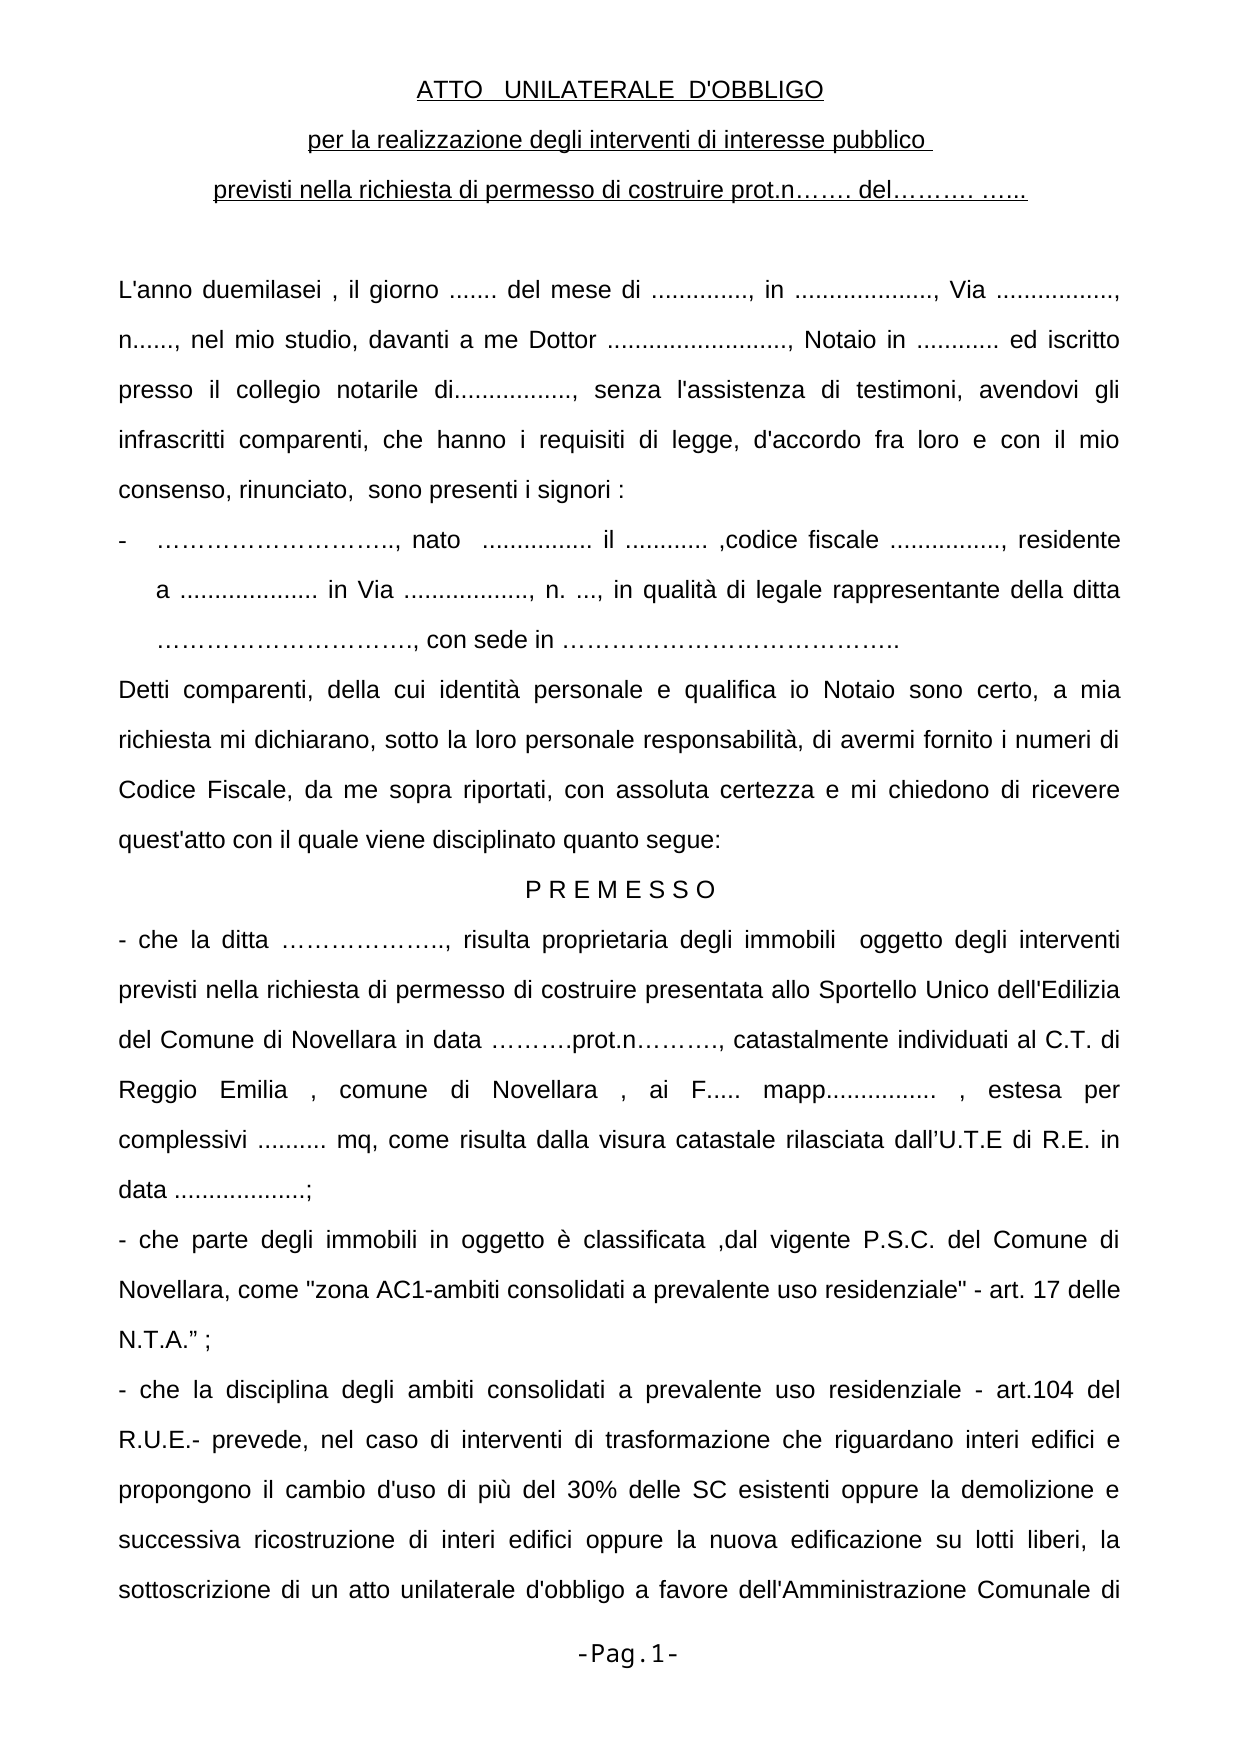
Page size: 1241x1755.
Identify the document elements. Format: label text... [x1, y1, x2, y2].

text - che parte degli immobili in oggetto è classificata ,dal vigente P.S.C. del Comune di Novellara, come "zona AC1-ambiti consolidati a prevalente uso residenziale" - art. 17 delle N.T.A.” ; [118, 1204, 1122, 1354]
text per la realizzazione degli interventi di interesse pubblico [118, 104, 1122, 154]
text L'anno duemilasei , il giorno ....... del mese di .............., in ...................., Via ................., n......, nel mio studio, davanti a me Dottor .........................., Notaio in ............ ed iscritto presso il collegio notarile di................., senza l'assistenza di testimoni, avendovi gli infrascritti comparenti, che hanno i requisiti di legge, d'accordo fra loro e con il mio consenso, rinunciato, sono presenti i signori : [118, 254, 1122, 504]
list ……………………….., nato ................ il ............ ,codice fiscale ................, residente a .................... in Via .................., n. ..., in qualità di legale rappresentante della ditta …………………………., con sede in ………………………………….. [118, 504, 1122, 654]
text previsti nella richiesta di permesso di costruire prot.n……. del………. …... [118, 154, 1122, 204]
text ATTO UNILATERALE D'OBBLIGO [118, 75, 1122, 104]
text P R E M E S S O [118, 854, 1122, 904]
text - che la ditta ……………….., risulta proprietaria degli immobili oggetto degli interventi previsti nella richiesta di permesso di costruire presentata allo Sportello Unico dell'Edilizia del Comune di Novellara in data ……….prot.n………., catastalmente individuati al C.T. di Reggio Emilia , comune di Novellara , ai F..... mapp................ , estesa per complessivi .......... mq, come risulta dalla visura catastale rilasciata dall’U.T.E di R.E. in data ...................; [118, 904, 1122, 1204]
text Detti comparenti, della cui identità personale e qualifica io Notaio sono certo, a mia richiesta mi dichiarano, sotto la loro personale responsabilità, di avermi fornito i numeri di Codice Fiscale, da me sopra riportati, con assoluta certezza e mi chiedono di ricevere quest'atto con il quale viene disciplinato quanto segue: [118, 654, 1122, 854]
text - che la disciplina degli ambiti consolidati a prevalente uso residenziale - art.104 del R.U.E.- prevede, nel caso di interventi di trasformazione che riguardano interi edifici e propongono il cambio d'uso di più del 30% delle SC esistenti oppure la demolizione e successiva ricostruzione di interi edifici oppure la nuova edificazione su lotti liberi, la sottoscrizione di un atto unilaterale d'obbligo a favore dell'Amministrazione Comunale di [118, 1354, 1122, 1604]
